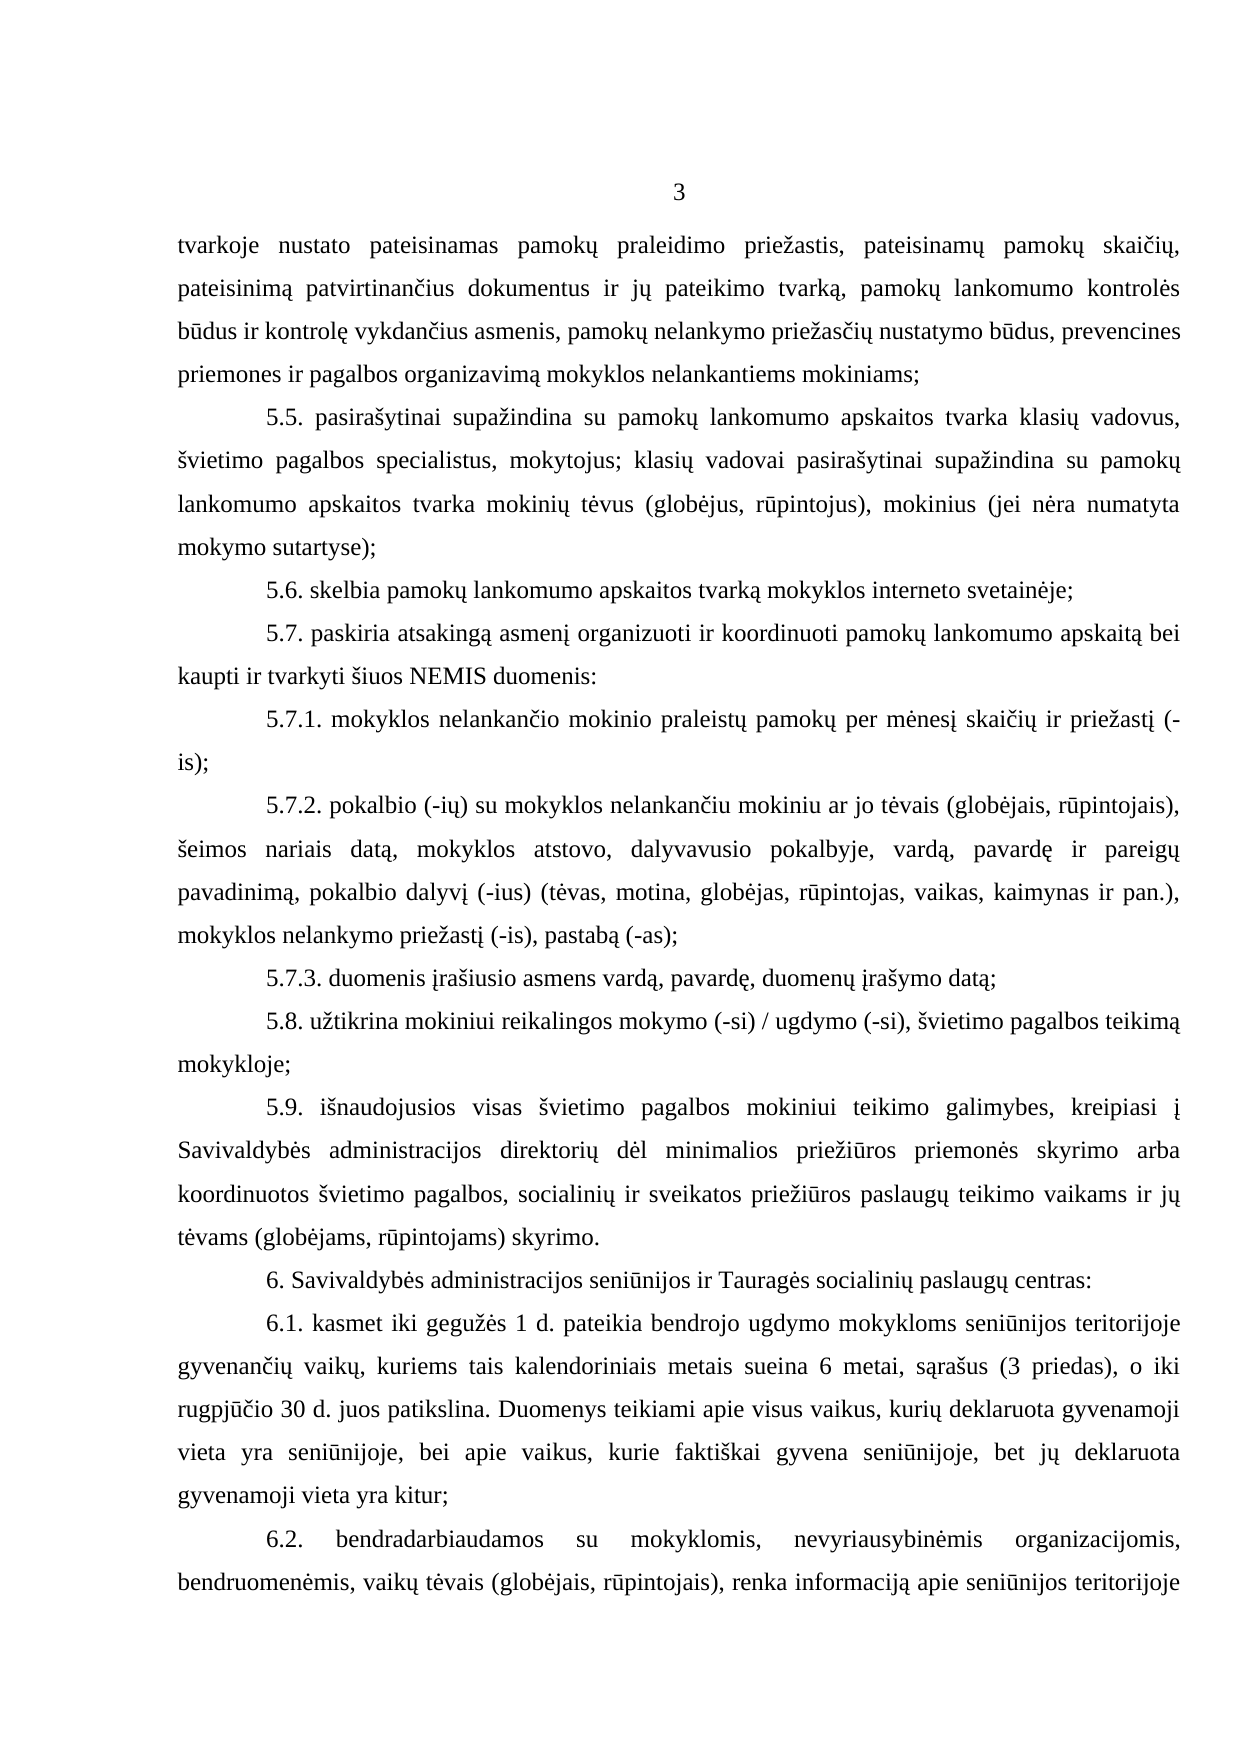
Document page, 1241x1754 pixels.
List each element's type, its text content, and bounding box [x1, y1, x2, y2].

text 5.7. paskiria atsakingą asmenį organizuoti ir koordinuoti pamokų lankomumo apskaitą bei kaupti ir tvarkyti šiuos NEMIS duomenis: [177, 618, 1181, 690]
text 5.7.3. duomenis įrašiusio asmens vardą, pavardę, duomenų įrašymo datą; [177, 963, 1181, 992]
text 5.7.2. pokalbio (-ių) su mokyklos nelankančiu mokiniu ar jo tėvais (globėjais, rūpintojais), šeimos nariais datą, mokyklos atstovo, dalyvavusio pokalbyje, vardą, pavardę ir pareigų pavadinimą, pokalbio dalyvį (-ius) (tėvas, motina, globėjas, rūpintojas, vaikas, kaimynas ir pan.), mokyklos nelankymo priežastį (-is), pastabą (-as); [177, 791, 1181, 949]
text tvarkoje nustato pateisinamas pamokų praleidimo priežastis, pateisinamų pamokų skaičių, pateisinimą patvirtinančius dokumentus ir jų pateikimo tvarką, pamokų lankomumo kontrolės būdus ir kontrolę vykdančius asmenis, pamokų nelankymo priežasčių nustatymo būdus, prevencines priemones ir pagalbos organizavimą mokyklos nelankantiems mokiniams; [177, 230, 1181, 388]
text 5.8. užtikrina mokiniui reikalingos mokymo (-si) / ugdymo (-si), švietimo pagalbos teikimą mokykloje; [177, 1006, 1181, 1078]
text 5.5. pasirašytinai supažindina su pamokų lankomumo apskaitos tvarka klasių vadovus, švietimo pagalbos specialistus, mokytojus; klasių vadovai pasirašytinai supažindina su pamokų lankomumo apskaitos tvarka mokinių tėvus (globėjus, rūpintojus), mokinius (jei nėra numatyta mokymo sutartyse); [177, 402, 1181, 561]
text 6. Savivaldybės administracijos seniūnijos ir Tauragės socialinių paslaugų centras: [177, 1265, 1181, 1294]
text 5.9. išnaudojusios visas švietimo pagalbos mokiniui teikimo galimybes, kreipiasi į Savivaldybės administracijos direktorių dėl minimalios priežiūros priemonės skyrimo arba koordinuotos švietimo pagalbos, socialinių ir sveikatos priežiūros paslaugų teikimo vaikams ir jų tėvams (globėjams, rūpintojams) skyrimo. [177, 1092, 1181, 1251]
text 5.7.1. mokyklos nelankančio mokinio praleistų pamokų per mėnesį skaičių ir priežastį (-is); [177, 704, 1181, 776]
text 6.2. bendradarbiaudamos su mokyklomis, nevyriausybinėmis organizacijomis, bendruomenėmis, vaikų tėvais (globėjais, rūpintojais), renka informaciją apie seniūnijos teritorijoje [177, 1524, 1181, 1596]
text 5.6. skelbia pamokų lankomumo apskaitos tvarką mokyklos interneto svetainėje; [177, 575, 1181, 604]
text 6.1. kasmet iki gegužės 1 d. pateikia bendrojo ugdymo mokykloms seniūnijos teritorijoje gyvenančių vaikų, kuriems tais kalendoriniais metais sueina 6 metai, sąrašus (3 priedas), o iki rugpjūčio 30 d. juos patikslina. Duomenys teikiami apie visus vaikus, kurių deklaruota gyvenamoji vieta yra seniūnijoje, bei apie vaikus, kurie faktiškai gyvena seniūnijoje, bet jų deklaruota gyvenamoji vieta yra kitur; [177, 1308, 1181, 1509]
